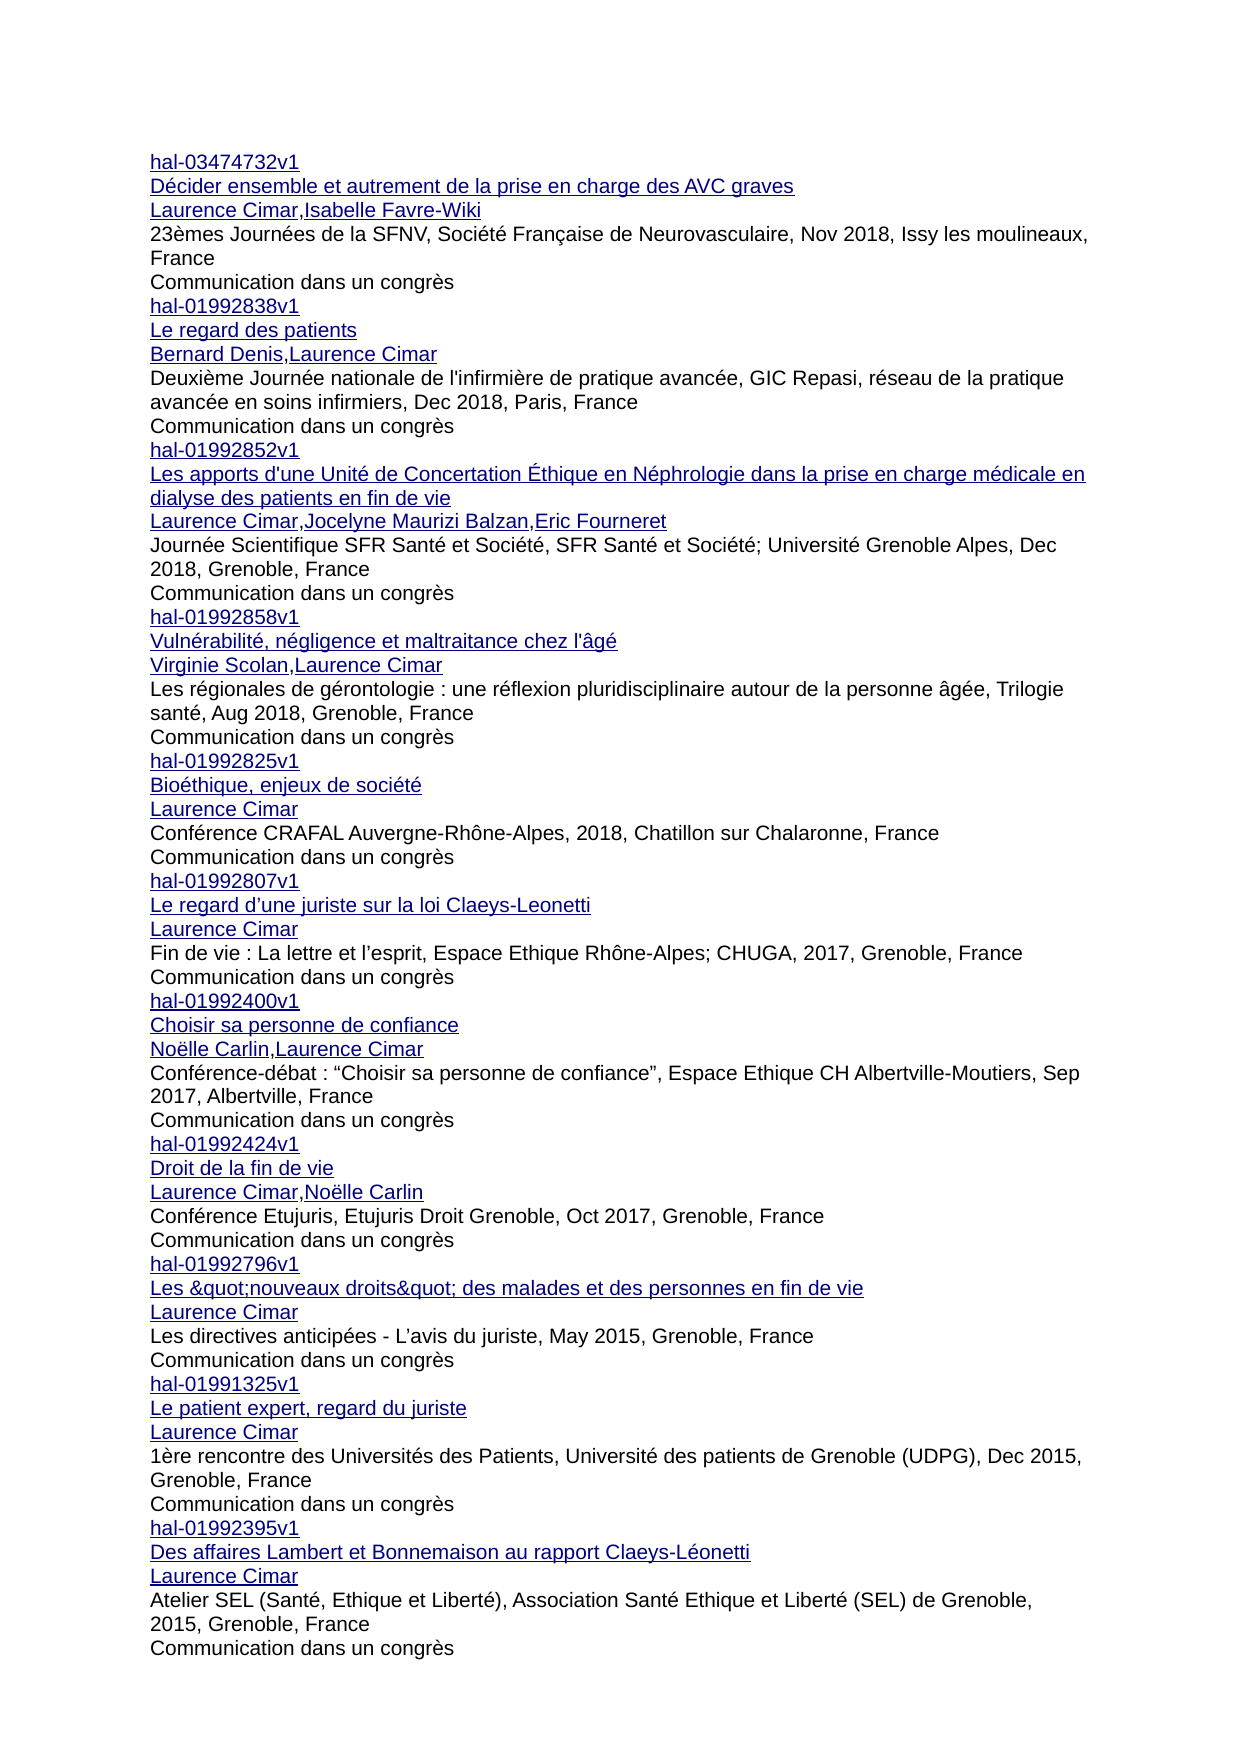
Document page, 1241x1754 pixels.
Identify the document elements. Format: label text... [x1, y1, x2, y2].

table_cell Choisir sa personne de confiance Noëlle Carlin,Laurence Cimar Conférence-débat : “Choisir sa personne de confiance”, Espace Ethique CH Albertville-Moutiers, Sep 2017, Albertville, France Communication dans un congrès hal-01992424v1 [150, 1013, 1090, 1156]
table_cell hal-03474732v1 [150, 150, 1090, 174]
table_cell Droit de la fin de vie Laurence Cimar,Noëlle Carlin Conférence Etujuris, Etujuris Droit Grenoble, Oct 2017, Grenoble, France Communication dans un congrès hal-01992796v1 [150, 1156, 1090, 1276]
table_cell Le regard d’une juriste sur la loi Claeys-Leonetti Laurence Cimar Fin de vie : La lettre et l’esprit, Espace Ethique Rhône-Alpes; CHUGA, 2017, Grenoble, France Communication dans un congrès hal-01992400v1 [150, 893, 1090, 1012]
table_cell Le regard des patients Bernard Denis,Laurence Cimar Deuxième Journée nationale de l'infirmière de pratique avancée, GIC Repasi, réseau de la pratique avancée en soins infirmiers, Dec 2018, Paris, France Communication dans un congrès hal-01992852v1 [150, 318, 1090, 461]
table_cell Décider ensemble et autrement de la prise en charge des AVC graves Laurence Cimar,Isabelle Favre-Wiki 23èmes Journées de la SFNV, Société Française de Neurovasculaire, Nov 2018, Issy les moulineaux, France Communication dans un congrès hal-01992838v1 [150, 174, 1090, 318]
table_cell Vulnérabilité, négligence et maltraitance chez l'âgé Virginie Scolan,Laurence Cimar Les régionales de gérontologie : une réflexion pluridisciplinaire autour de la personne âgée, Trilogie santé, Aug 2018, Grenoble, France Communication dans un congrès hal-01992825v1 [150, 629, 1090, 773]
table_cell Des affaires Lambert et Bonnemaison au rapport Claeys-Léonetti Laurence Cimar Atelier SEL (Santé, Ethique et Liberté), Association Santé Ethique et Liberté (SEL) de Grenoble, 2015, Grenoble, France Communication dans un congrès [150, 1540, 1090, 1659]
table_cell Bioéthique, enjeux de société Laurence Cimar Conférence CRAFAL Auvergne-Rhône-Alpes, 2018, Chatillon sur Chalaronne, France Communication dans un congrès hal-01992807v1 [150, 773, 1090, 893]
table_cell Le patient expert, regard du juriste Laurence Cimar 1ère rencontre des Universités des Patients, Université des patients de Grenoble (UDPG), Dec 2015, Grenoble, France Communication dans un congrès hal-01992395v1 [150, 1396, 1090, 1539]
table_cell Les apports d'une Unité de Concertation Éthique en Néphrologie dans la prise en charge médicale en dialyse des patients en fin de vie Laurence Cimar,Jocelyne Maurizi Balzan,Eric Fourneret Journée Scientifique SFR Santé et Société, SFR Santé et Société; Université Grenoble Alpes, Dec 2018, Grenoble, France Communication dans un congrès hal-01992858v1 [150, 461, 1090, 629]
table_cell Les &quot;nouveaux droits&quot; des malades et des personnes en fin de vie Laurence Cimar Les directives anticipées - L’avis du juriste, May 2015, Grenoble, France Communication dans un congrès hal-01991325v1 [150, 1276, 1090, 1396]
